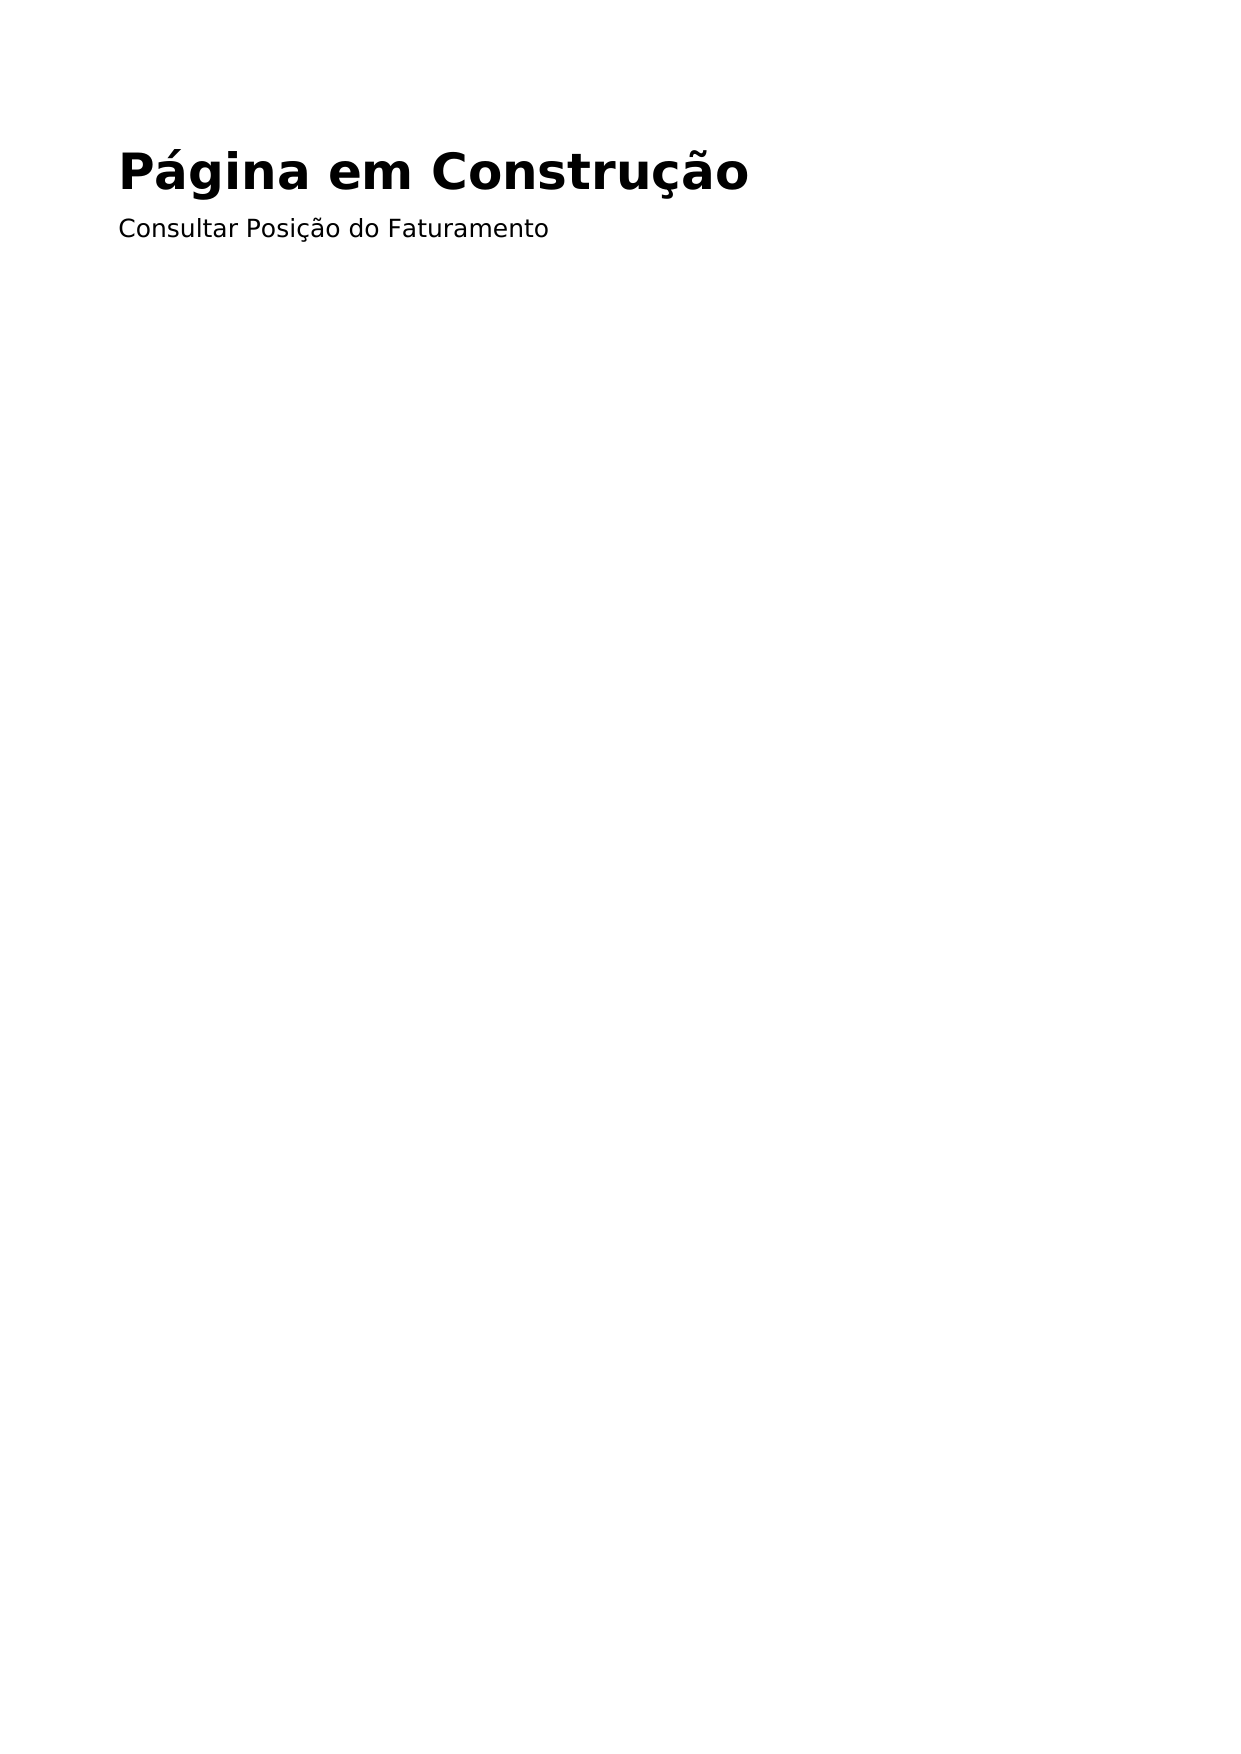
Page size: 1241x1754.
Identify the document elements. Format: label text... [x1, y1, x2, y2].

text Consultar Posição do Faturamento [118, 214, 1122, 243]
subtitle Página em Construção [118, 143, 1122, 201]
